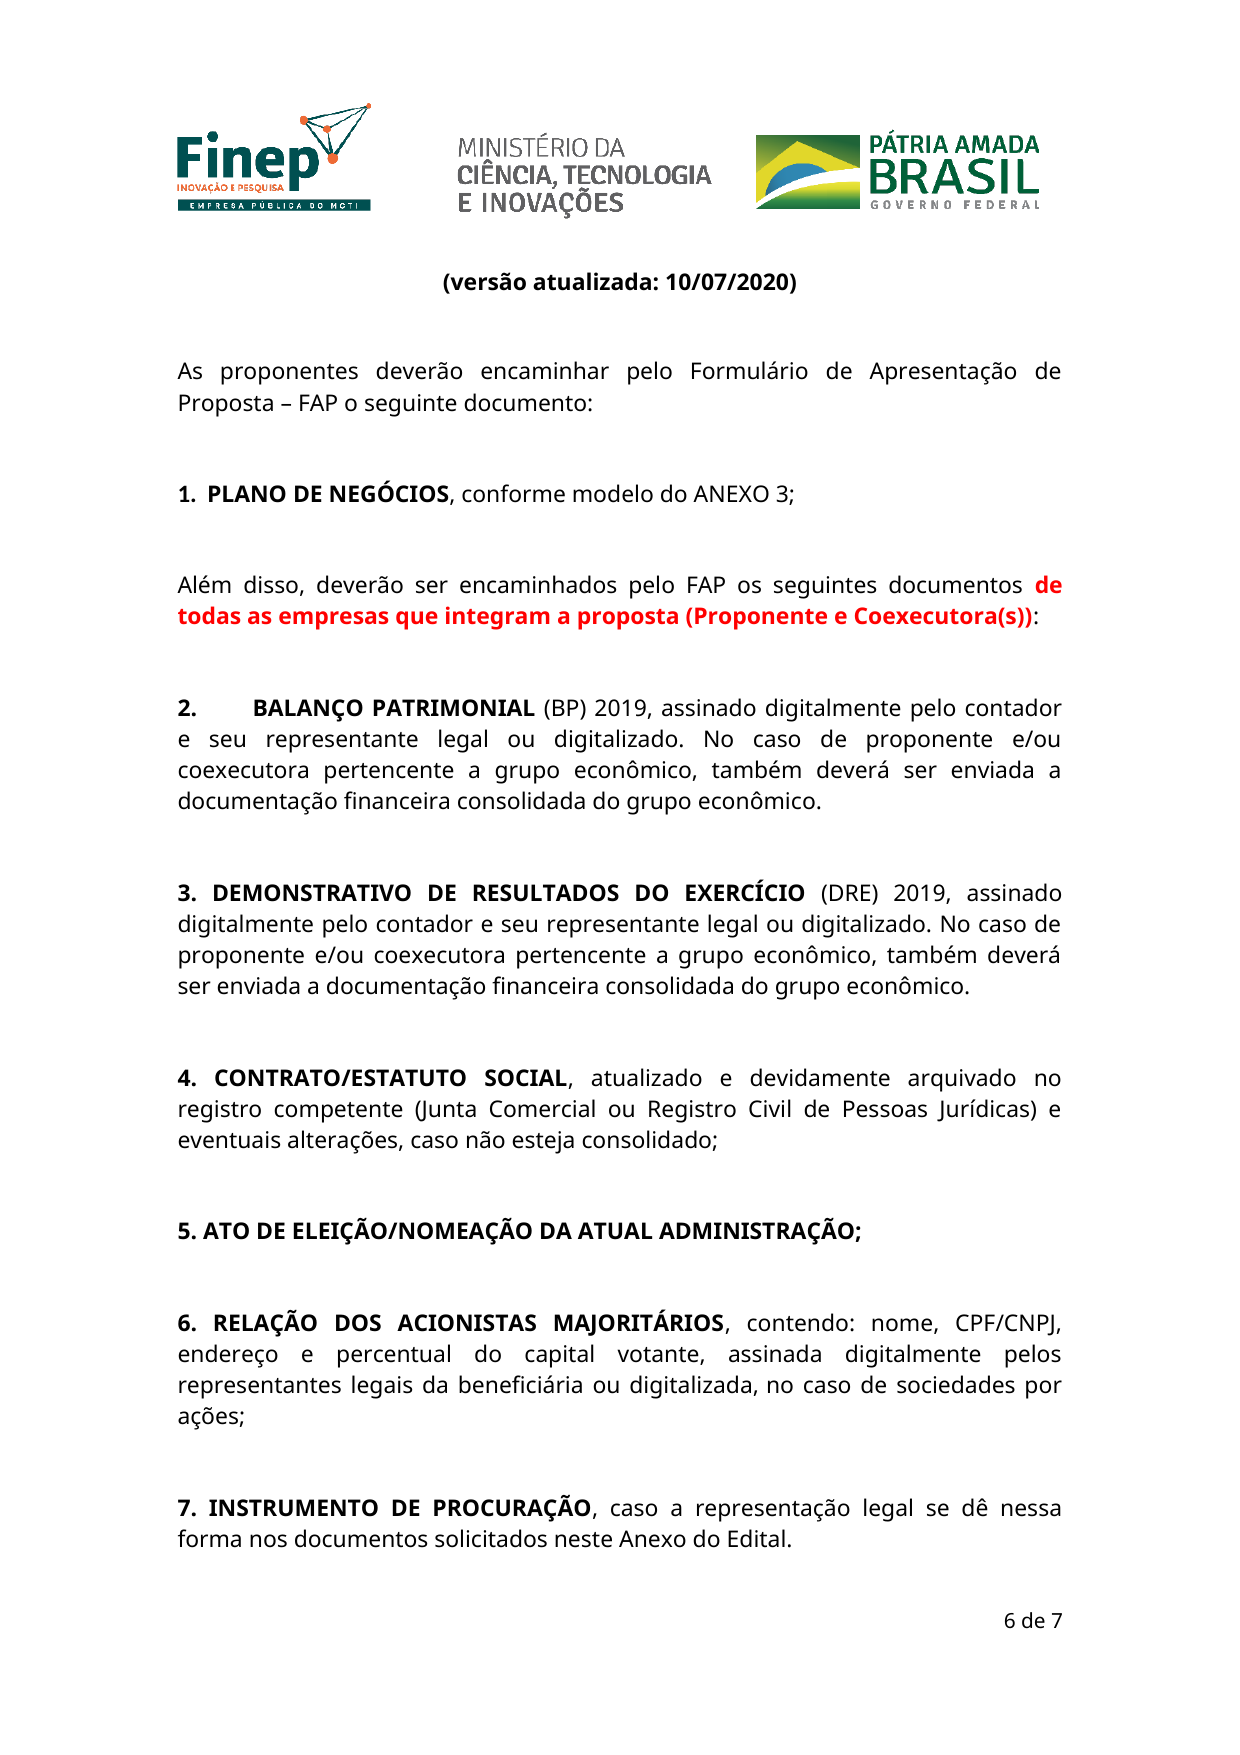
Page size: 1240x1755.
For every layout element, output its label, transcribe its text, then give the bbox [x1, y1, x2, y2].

text 6. RELAÇÃO DOS ACIONISTAS MAJORITÁRIOS, contendo: nome, CPF/CNPJ, endereço e percentual do capital votante, assinada digitalmente pelos representantes legais da beneficiária ou digitalizada, no caso de sociedades por ações; [177, 1306, 1062, 1431]
text (versão atualizada: 10/07/2020) [177, 266, 1062, 297]
text 2. BALANÇO PATRIMONIAL (BP) 2019, assinado digitalmente pelo contador e seu representante legal ou digitalizado. No caso de proponente e/ou coexecutora pertencente a grupo econômico, também deverá ser enviada a documentação financeira consolidada do grupo econômico. [177, 691, 1062, 816]
text As proponentes deverão encaminhar pelo Formulário de Apresentação de Proposta – FAP o seguinte documento: [177, 355, 1062, 418]
text 7. INSTRUMENTO DE PROCURAÇÃO, caso a representação legal se dê nessa forma nos documentos solicitados neste Anexo do Edital. [177, 1491, 1062, 1554]
text 3. DEMONSTRATIVO DE RESULTADOS DO EXERCÍCIO (DRE) 2019, assinado digitalmente pelo contador e seu representante legal ou digitalizado. No caso de proponente e/ou coexecutora pertencente a grupo econômico, também deverá ser enviada a documentação financeira consolidada do grupo econômico. [177, 876, 1062, 1001]
list PLANO DE NEGÓCIOS, conforme modelo do ANEXO 3; [177, 478, 1062, 509]
text 5. ATO DE ELEIÇÃO/NOMEAÇÃO DA ATUAL ADMINISTRAÇÃO; [177, 1215, 1062, 1246]
text 4. CONTRATO/ESTATUTO SOCIAL, atualizado e devidamente arquivado no registro competente (Junta Comercial ou Registro Civil de Pessoas Jurídicas) e eventuais alterações, caso não esteja consolidado; [177, 1061, 1062, 1155]
text Além disso, deverão ser encaminhados pelo FAP os seguintes documentos de todas as empresas que integram a proposta (Proponente e Coexecutora(s)): [177, 569, 1062, 631]
